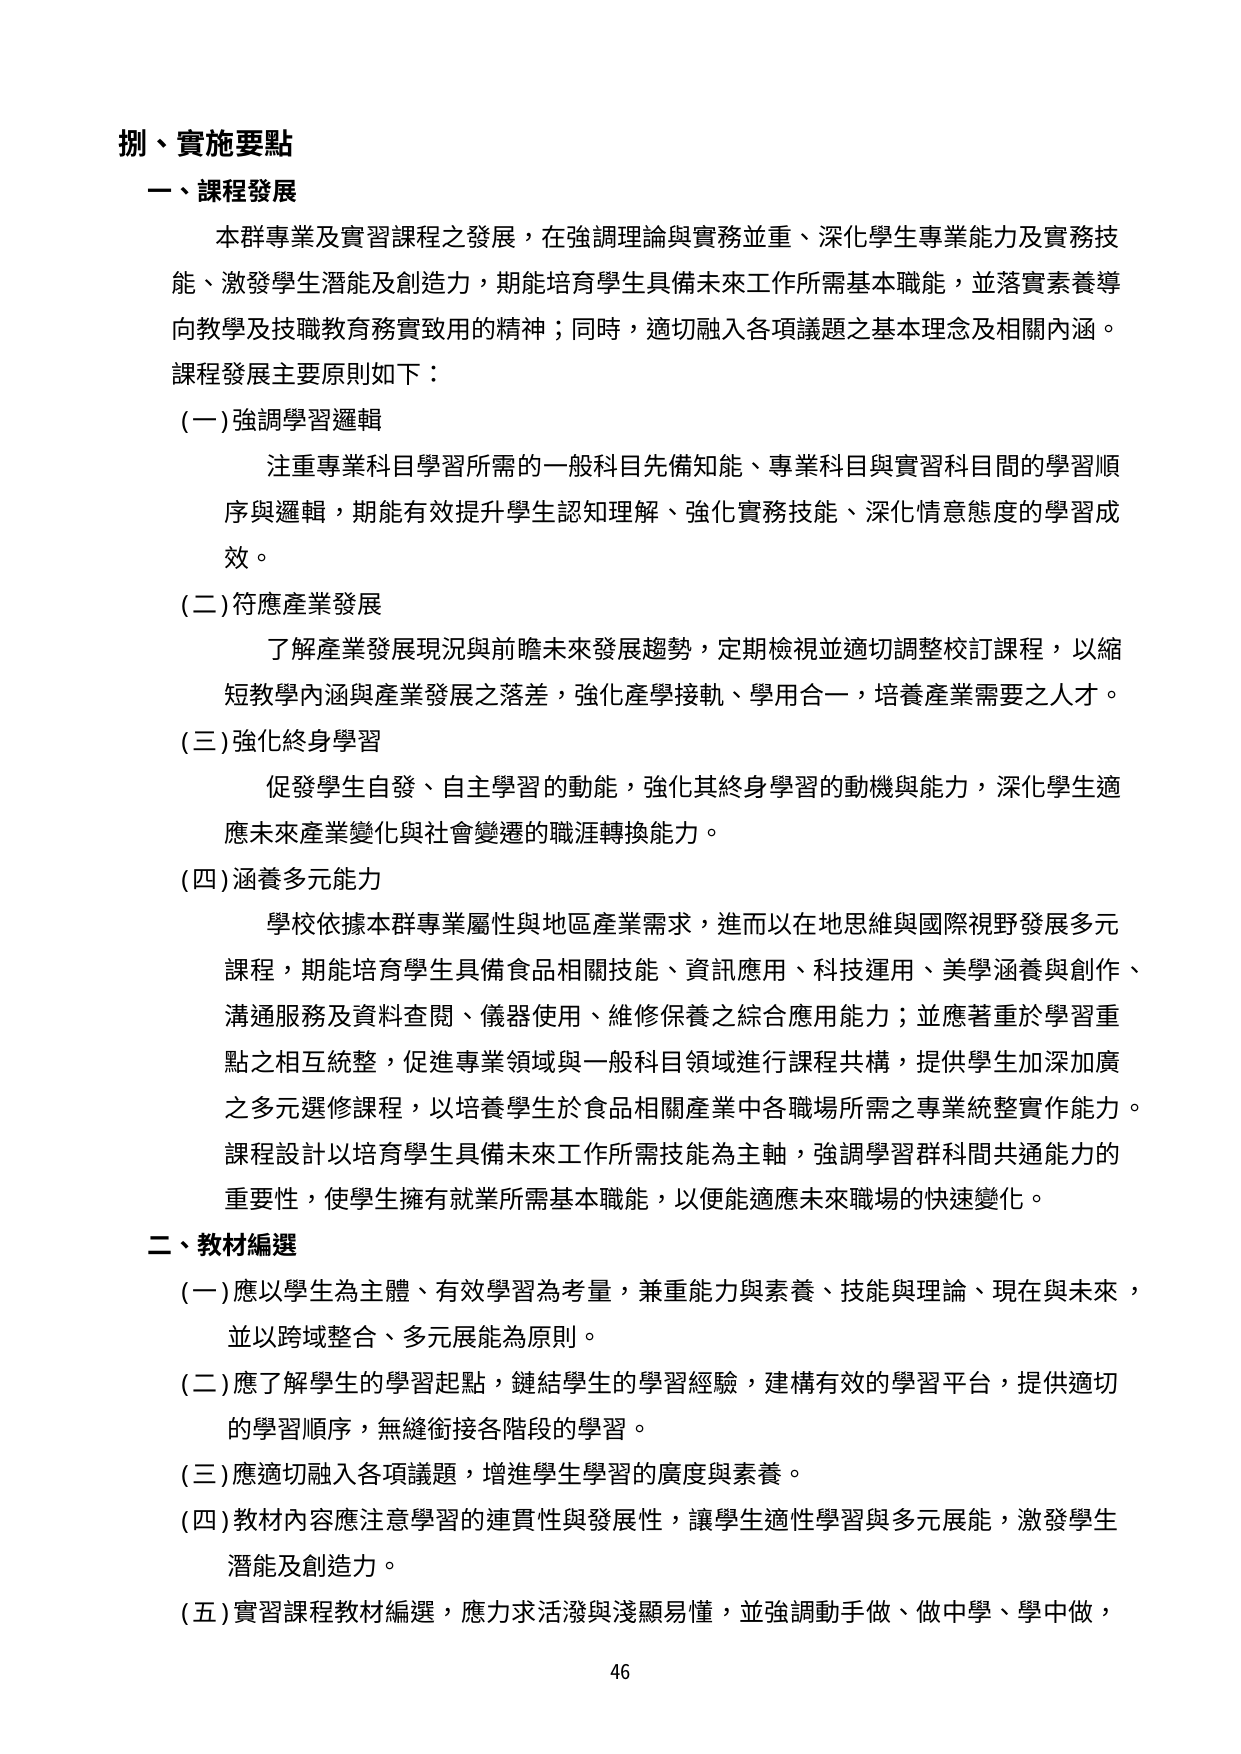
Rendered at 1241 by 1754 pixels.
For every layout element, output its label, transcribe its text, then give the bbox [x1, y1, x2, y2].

text (一)應以學生為主體、有效學習為考量，兼重能力與素養、技能與理論、現在與未來，並以跨域整合、多元展能為原則。 [177, 1264, 1122, 1356]
text (二)符應產業發展 [177, 576, 1122, 622]
text 本群專業及實習課程之發展，在強調理論與實務並重、深化學生專業能力及實務技能、激發學生潛能及創造力，期能培育學生具備未來工作所需基本職能，並落實素養導向教學及技職教育務實致用的精神；同時，適切融入各項議題之基本理念及相關內涵。課程發展主要原則如下： [171, 210, 1122, 393]
text 二、教材編選 [118, 1218, 1122, 1264]
text (五)實習課程教材編選，應力求活潑與淺顯易懂，並強調動手做、做中學、學中做， [177, 1585, 1122, 1631]
text (三)應適切融入各項議題，增進學生學習的廣度與素養。 [177, 1447, 1122, 1493]
text 注重專業科目學習所需的一般科目先備知能、專業科目與實習科目間的學習順序與邏輯，期能有效提升學生認知理解、強化實務技能、深化情意態度的學習成效。 [224, 439, 1122, 576]
text 學校依據本群專業屬性與地區產業需求，進而以在地思維與國際視野發展多元課程，期能培育學生具備食品相關技能、資訊應用、科技運用、美學涵養與創作、溝通服務及資料查閱、儀器使用、維修保養之綜合應用能力；並應著重於學習重點之相互統整，促進專業領域與一般科目領域進行課程共構，提供學生加深加廣之多元選修課程，以培養學生於食品相關產業中各職場所需之專業統整實作能力。課程設計以培育學生具備未來工作所需技能為主軸，強調學習群科間共通能力的重要性，使學生擁有就業所需基本職能，以便能適應未來職場的快速變化。 [224, 897, 1122, 1218]
text 一、課程發展 [118, 164, 1122, 210]
text (四)涵養多元能力 [177, 851, 1122, 897]
text (三)強化終身學習 [177, 714, 1122, 760]
text 捌、實施要點 [118, 118, 1122, 164]
text 促發學生自發、自主學習的動能，強化其終身學習的動機與能力，深化學生適應未來產業變化與社會變遷的職涯轉換能力。 [224, 760, 1122, 851]
text (二)應了解學生的學習起點，鏈結學生的學習經驗，建構有效的學習平台，提供適切的學習順序，無縫銜接各階段的學習。 [177, 1356, 1122, 1447]
text (四)教材內容應注意學習的連貫性與發展性，讓學生適性學習與多元展能，激發學生潛能及創造力。 [177, 1493, 1122, 1585]
text (一)強調學習邏輯 [177, 393, 1122, 439]
text 了解產業發展現況與前瞻未來發展趨勢，定期檢視並適切調整校訂課程，以縮短教學內涵與產業發展之落差，強化產學接軌、學用合一，培養產業需要之人才。 [224, 622, 1122, 714]
